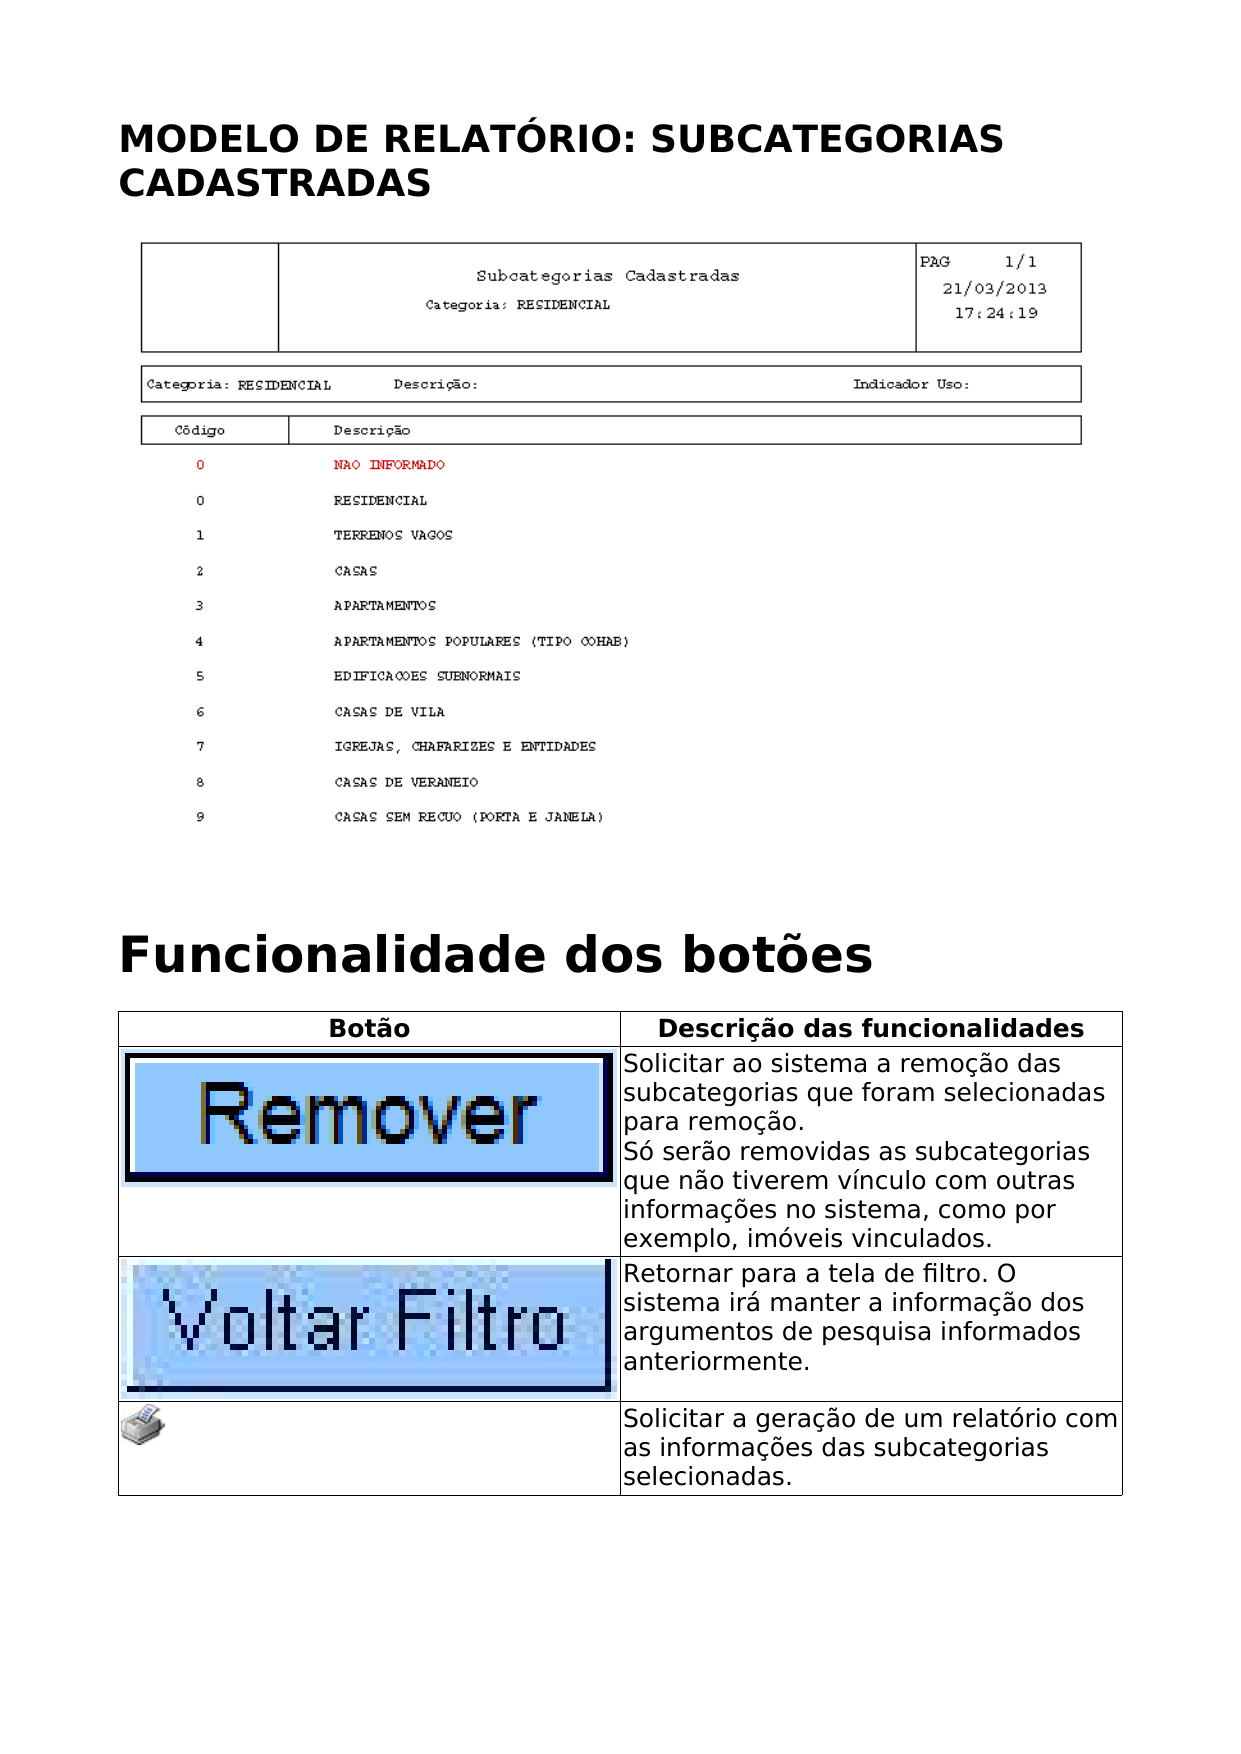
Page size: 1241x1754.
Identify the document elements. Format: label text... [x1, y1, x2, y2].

table_cell [119, 1402, 620, 1495]
subtitle Funcionalidade dos botões [118, 926, 1122, 984]
picture [121, 1259, 618, 1399]
table_cell [119, 1047, 620, 1256]
table_cell Retornar para a tela de filtro. O sistema irá manter a informação dos argumentos de pesquisa informados anteriormente. [621, 1257, 1122, 1401]
table_header Descrição das funcionalidades [621, 1012, 1122, 1046]
picture [118, 217, 1123, 888]
picture [121, 1404, 165, 1445]
table_cell Solicitar ao sistema a remoção das subcategorias que foram selecionadas para remoção. Só serão removidas as subcategorias que não tiverem vínculo com outras informações no sistema, como por exemplo, imóveis vinculados. [621, 1047, 1122, 1256]
subtitle MODELO DE RELATÓRIO: SUBCATEGORIAS CADASTRADAS [118, 118, 1122, 205]
picture [121, 1049, 618, 1187]
table_cell Solicitar a geração de um relatório com as informações das subcategorias selecionadas. [621, 1402, 1122, 1495]
table_header Botão [119, 1012, 620, 1046]
